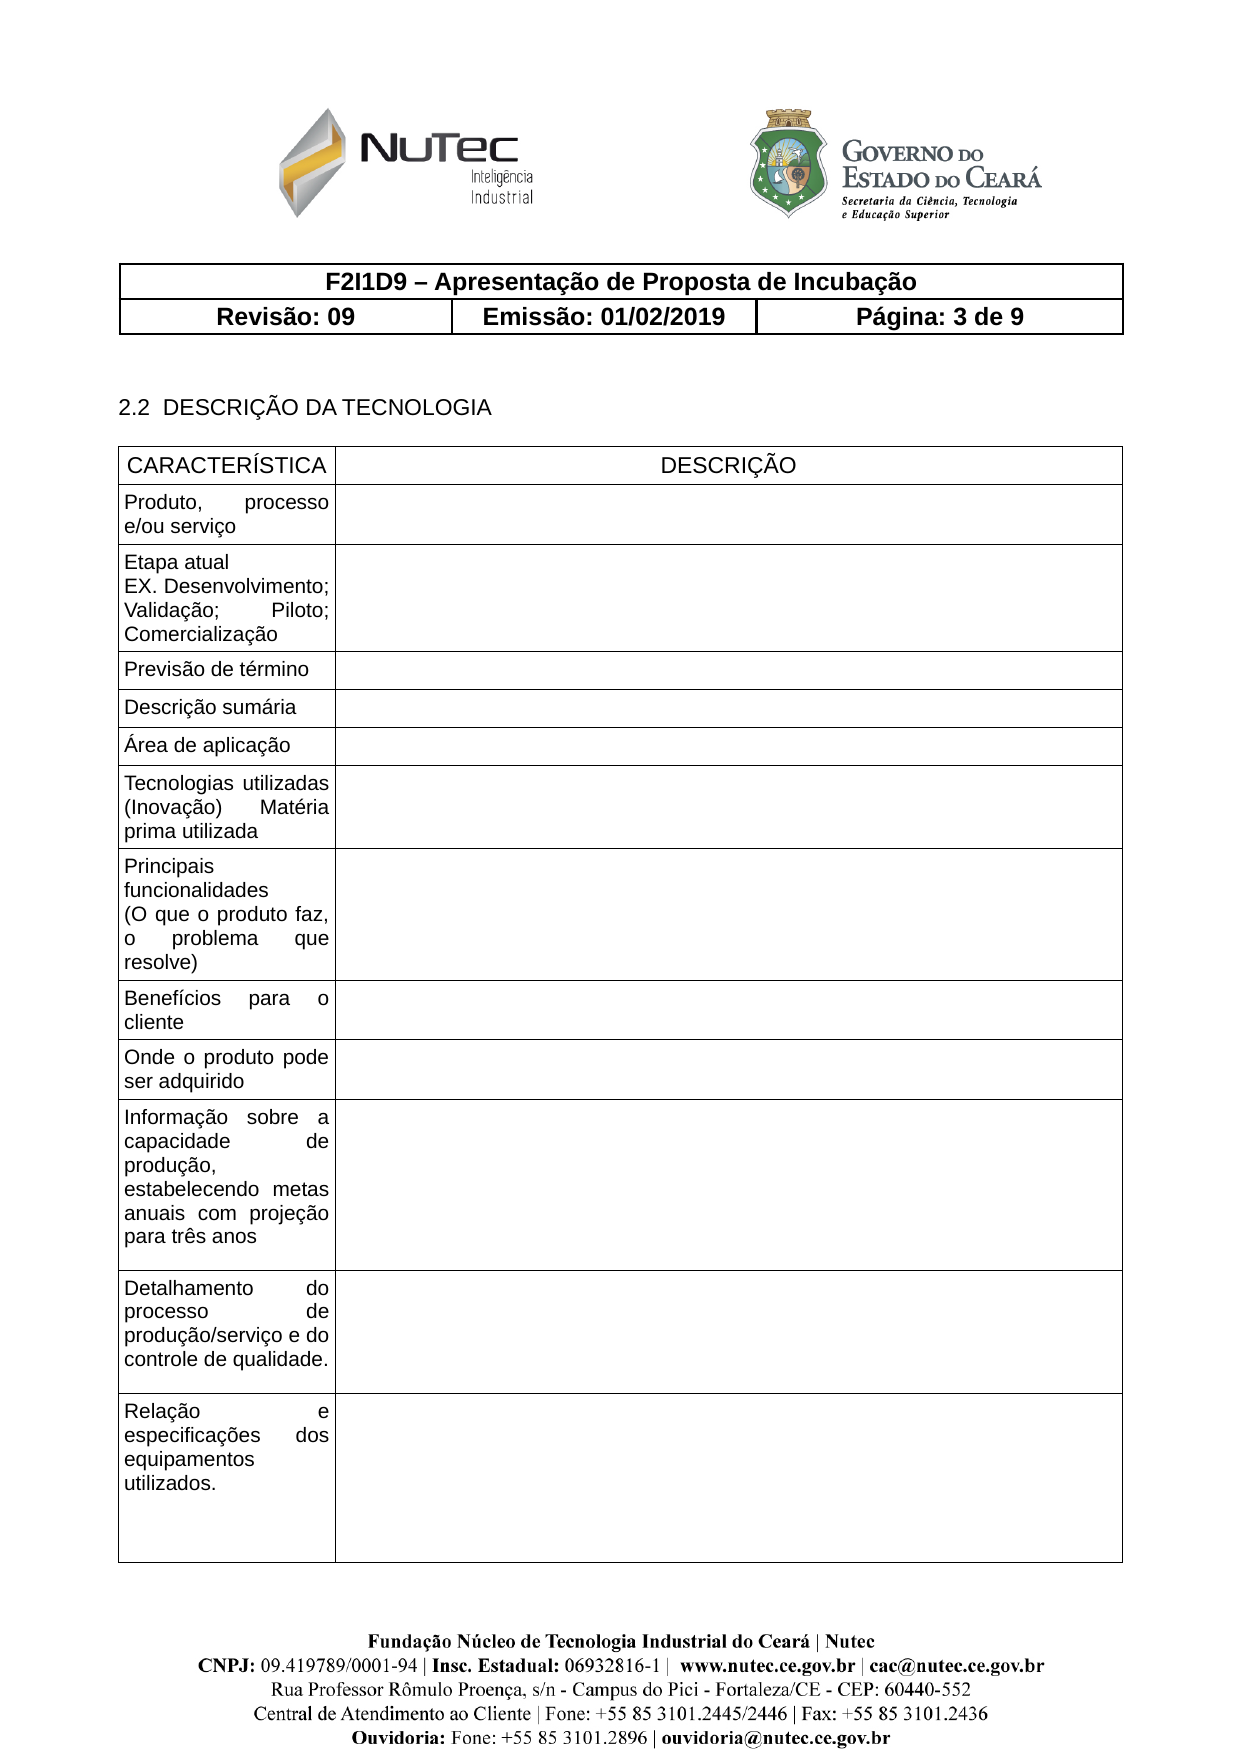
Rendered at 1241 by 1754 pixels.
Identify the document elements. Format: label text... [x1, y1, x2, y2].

table_cell Onde o produto pode ser adquirido [119, 1040, 335, 1099]
table_cell Relação e especificações dos equipamentos utilizados. [119, 1394, 335, 1562]
table_cell Tecnologias utilizadas (Inovação) Matéria prima utilizada [119, 766, 335, 848]
table_header DESCRIÇÃO [336, 447, 1122, 484]
table_cell [336, 690, 1122, 727]
table_cell [336, 1040, 1122, 1099]
table_cell [336, 1394, 1122, 1562]
table_cell [336, 728, 1122, 765]
picture [154, 1622, 1087, 1754]
text 2.2 DESCRIÇÃO DA TECNOLOGIA [118, 394, 1122, 420]
table_cell Benefícios para o cliente [119, 981, 335, 1039]
table_cell [336, 981, 1122, 1039]
table_cell Detalhamento do processo de produção/serviço e do controle de qualidade. [119, 1271, 335, 1393]
table_cell [336, 485, 1122, 544]
table_cell Previsão de término [119, 652, 335, 689]
table_cell [336, 545, 1122, 651]
table_cell Descrição sumária [119, 690, 335, 727]
table_cell Produto, processo e/ou serviço [119, 485, 335, 544]
picture [168, 106, 1130, 236]
table_cell [336, 652, 1122, 689]
table_cell [336, 1100, 1122, 1269]
table_cell [336, 849, 1122, 980]
table_cell Principais funcionalidades (O que o produto faz, o problema que resolve) [119, 849, 335, 980]
table_header CARACTERÍSTICA [119, 447, 335, 484]
table_cell [336, 766, 1122, 848]
table_cell [336, 1271, 1122, 1393]
table_cell Área de aplicação [119, 728, 335, 765]
table_cell Informação sobre a capacidade de produção, estabelecendo metas anuais com projeção para três anos [119, 1100, 335, 1269]
table_cell Etapa atual EX. Desenvolvimento; Validação; Piloto; Comercialização [119, 545, 335, 651]
